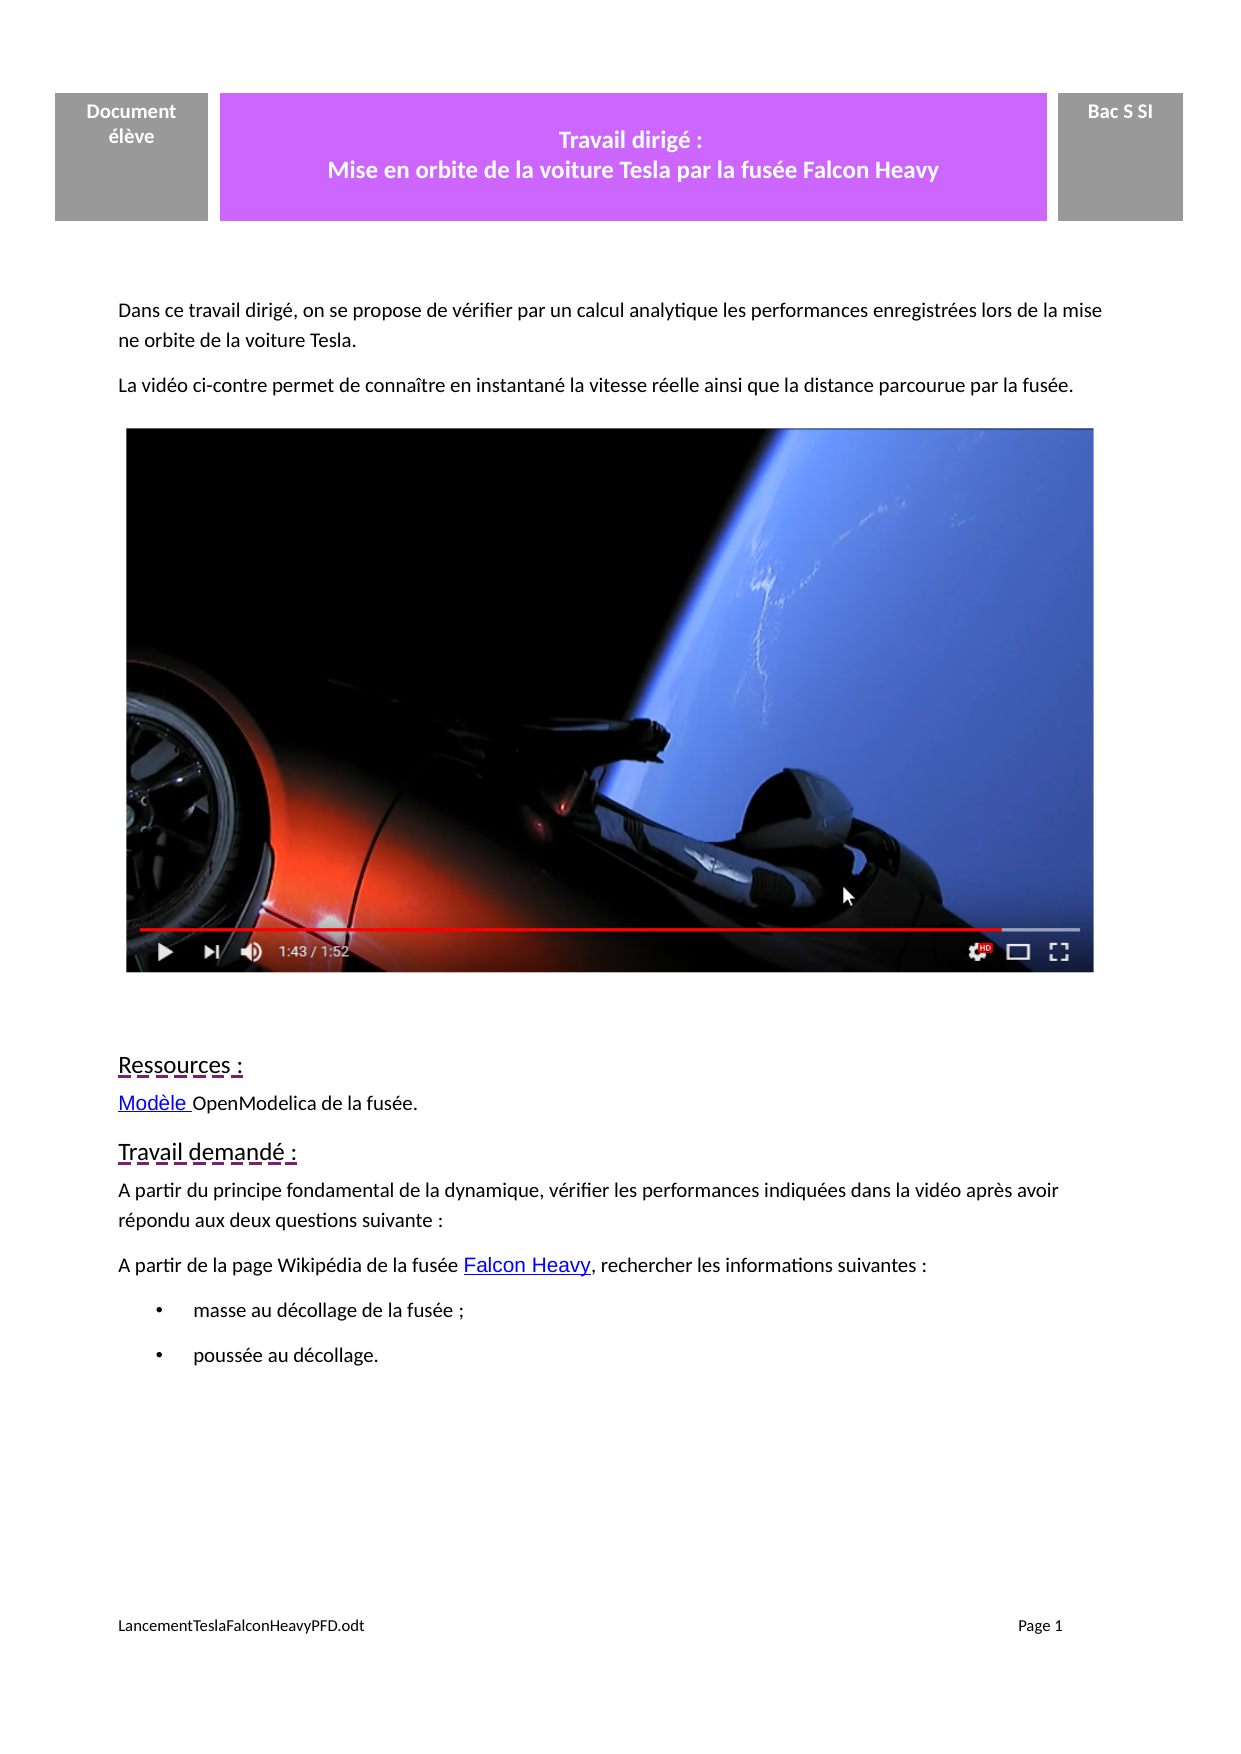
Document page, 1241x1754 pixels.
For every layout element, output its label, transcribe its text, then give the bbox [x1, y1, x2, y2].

table_header Bac S SI [1058, 93, 1183, 221]
subtitle Ressources : [118, 1049, 1122, 1079]
text A partir de la page Wikipédia de la fusée Falcon Heavy, rechercher les informations suivantes : [118, 1252, 1122, 1278]
subtitle Travail demandé : [118, 1136, 1122, 1167]
list masse au décollage de la fusée ; [156, 1297, 1122, 1323]
text Dans ce travail dirigé, on se propose de vérifier par un calcul analytique les performances enregistrées lors de la mise ne orbite de la voiture Tesla. [118, 297, 1122, 353]
text A partir du principe fondamental de la dynamique, vérifier les performances indiquées dans la vidéo après avoir répondu aux deux questions suivante : [118, 1177, 1122, 1233]
text Modèle OpenModelica de la fusée. [118, 1090, 1122, 1115]
table_header [208, 93, 220, 221]
text La vidéo ci-contre permet de connaître en instantané la vitesse réelle ainsi que la distance parcourue par la fusée. [118, 373, 1122, 398]
table_header Document élève [55, 93, 208, 221]
list poussée au décollage. [156, 1342, 1122, 1368]
table_header Travail dirigé : Mise en orbite de la voiture Tesla par la fusée Falcon Heavy [220, 93, 1047, 221]
picture [123, 425, 1105, 978]
table_header [1047, 93, 1058, 221]
